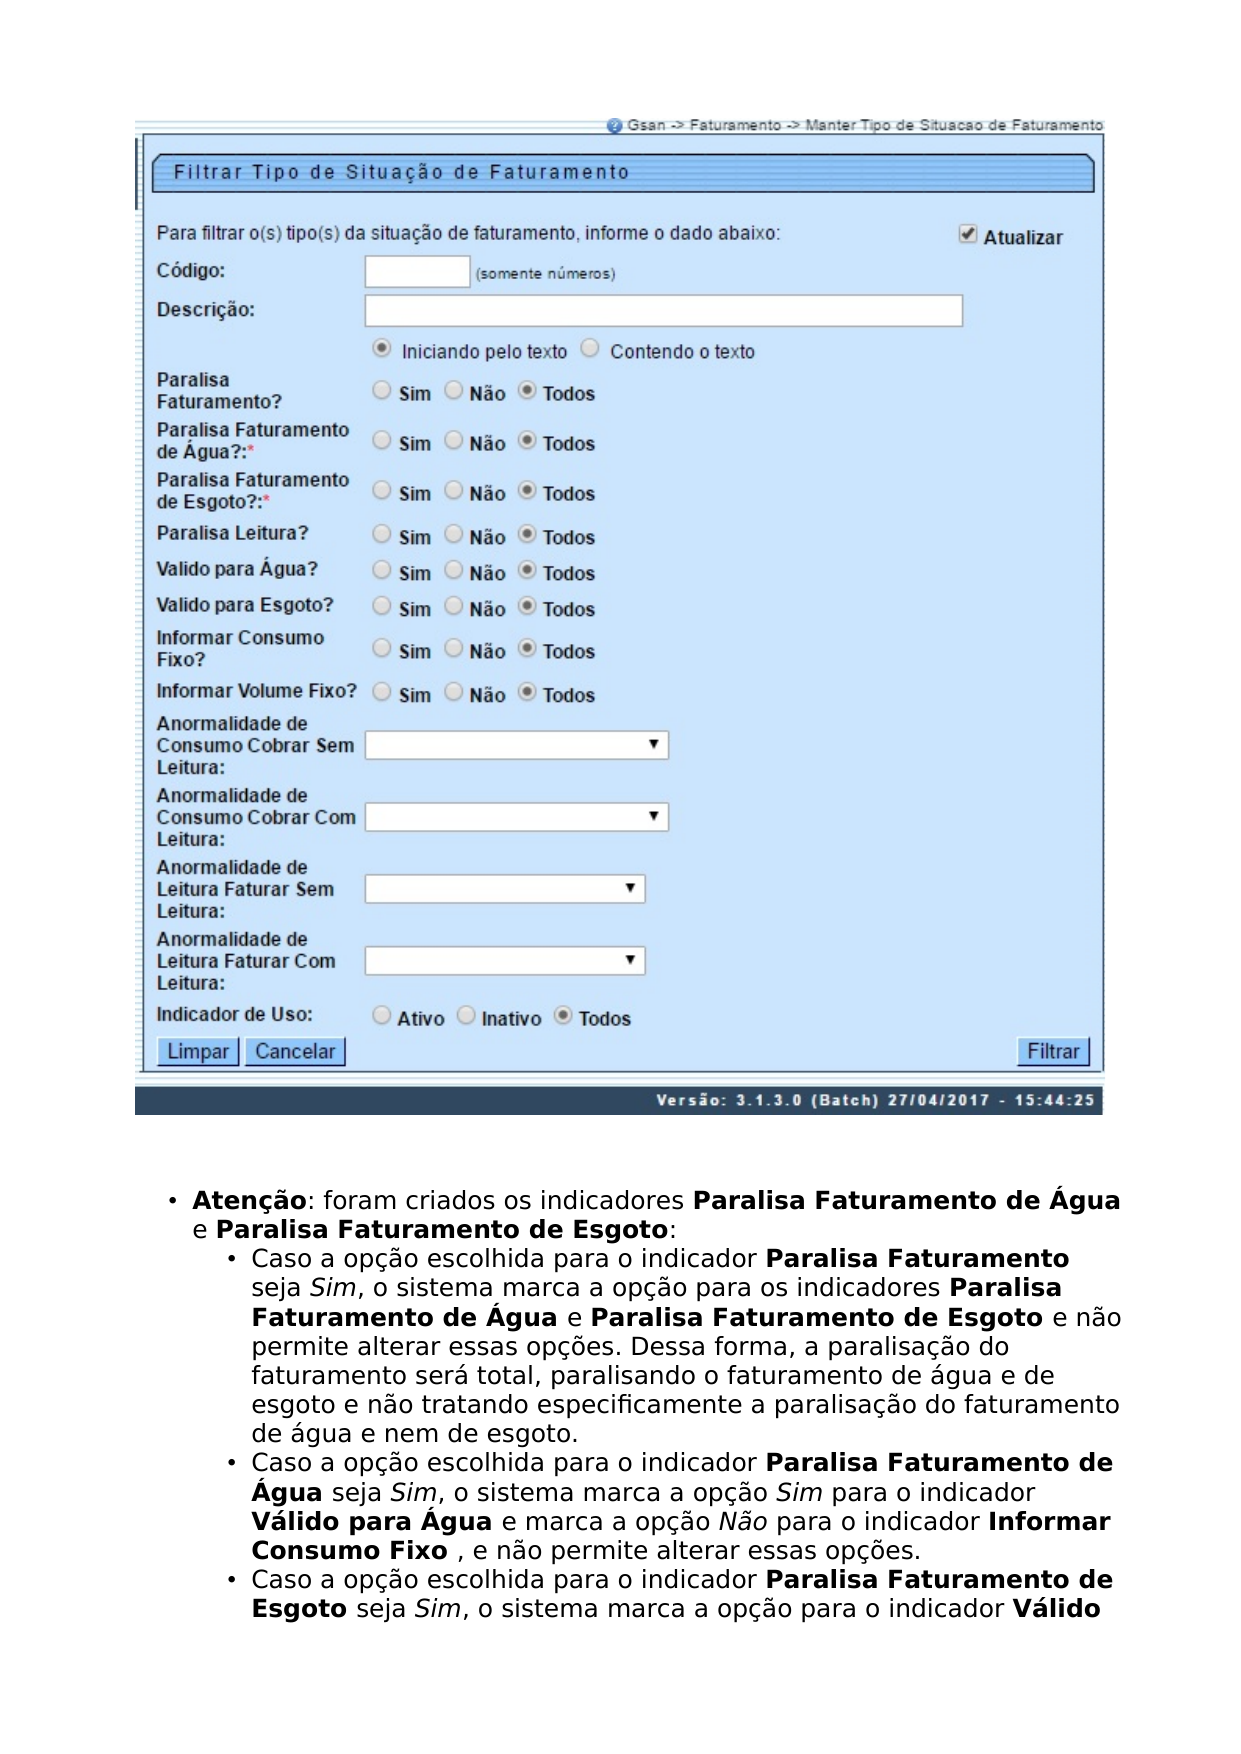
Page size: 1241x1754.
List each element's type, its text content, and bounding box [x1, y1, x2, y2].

list Caso a opção escolhida para o indicador Paralisa Faturamento de Esgoto seja Sim, o sistema marca a opção para o indicador Válido [236, 1565, 1122, 1624]
list Caso a opção escolhida para o indicador Paralisa Faturamento seja Sim, o sistema marca a opção para os indicadores Paralisa Faturamento de Água e Paralisa Faturamento de Esgoto e não permite alterar essas opções. Dessa forma, a paralisação do faturamento será total, paralisando o faturamento de água e de esgoto e não tratando especificamente a paralisação do faturamento de água e nem de esgoto. [236, 1244, 1122, 1449]
list Atenção: foram criados os indicadores Paralisa Faturamento de Água e Paralisa Faturamento de Esgoto: [177, 1186, 1122, 1244]
picture [135, 118, 1106, 1115]
list Caso a opção escolhida para o indicador Paralisa Faturamento de Água seja Sim, o sistema marca a opção Sim para o indicador Válido para Água e marca a opção Não para o indicador Informar Consumo Fixo , e não permite alterar essas opções. [236, 1449, 1122, 1565]
